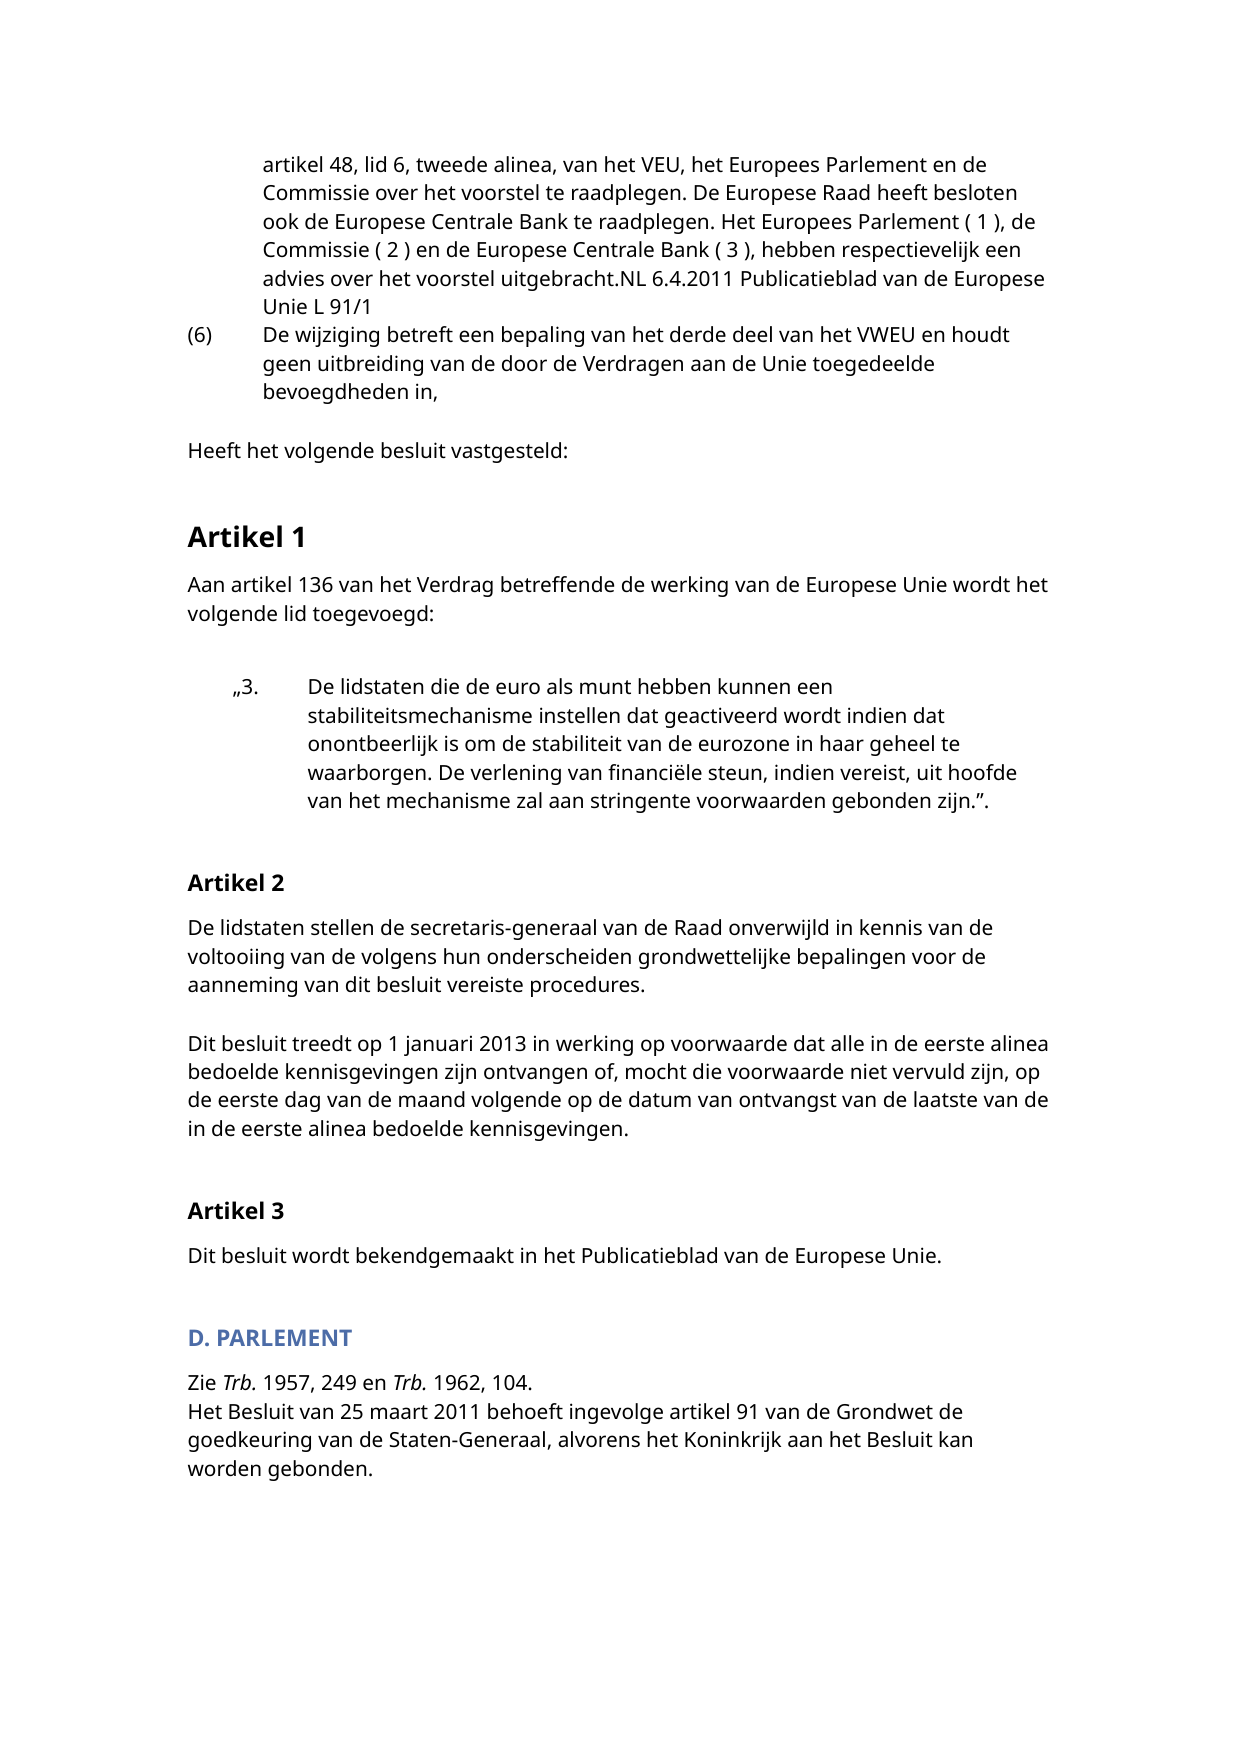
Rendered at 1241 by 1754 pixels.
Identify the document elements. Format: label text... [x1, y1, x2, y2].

subtitle Artikel 1 [187, 602, 1053, 641]
list De Europese Raad heeft op 16 december 2010 besloten om overeenkomstig artikel 48, lid 6, tweede alinea, van het VEU, het Europees Parlement en de Commissie over het voorstel te raadplegen. De Europese Raad heeft besloten ook de Europese Centrale Bank te raadplegen. Het Europees Parlement ( 1 ), de Commissie ( 2 ) en de Europese Centrale Bank ( 3 ), hebben respectievelijk een advies over het voorstel uitgebracht.NL 6.4.2011 Publicatieblad van de Europese Unie L 91/1 [187, 207, 1053, 406]
subtitle Artikel 3 [187, 1280, 1053, 1311]
text Heeft het volgende besluit vastgesteld: [187, 521, 1053, 550]
list Het stabiliteitsmechanisme zal het noodzakelijke instrument leveren waarmee risico’s voor de financiële stabiliteit van de eurozone in haar geheel zoals die zich in 2010 hebben voorgedaan kunnen worden aangepakt, en zodoende mede de economische en financiële stabiliteit van de Unie zelf veilig stellen. In zijn bijeenkomst van 16 en 17 december 2010 is de Europese Raad overeengekomen dat, aangezien dit mechanisme bedoeld is om de financiële stabiliteit van de eurozone in haar geheel te waarborgen, artikel 122, lid 2, VWEU niet meer nodig is voor dergelijke doeleinden. De staatshoofden en regeringsleiders zijn daarom overeengekomen dat het niet dient te worden gebruikt voor dergelijke doeleinden. [187, 150, 1053, 207]
text Aan artikel 136 van het Verdrag betreffende de werking van de Europese Unie wordt het volgende lid toegevoegd: [187, 656, 1053, 713]
list De wijziging betreft een bepaling van het derde deel van het VWEU en houdt geen uitbreiding van de door de Verdragen aan de Unie toegedeelde bevoegdheden in, [187, 406, 1053, 491]
text Zie Trb. 1957, 249 en Trb. 1962, 104. [187, 1454, 1053, 1482]
text Het Besluit van 25 maart 2011 behoeft ingevolge artikel 91 van de Grondwet de goedkeuring van de Staten-Generaal, alvorens het Koninkrijk aan het Besluit kan worden gebonden. [187, 1482, 1053, 1567]
subtitle D. PARLEMENT [187, 1407, 1053, 1439]
text De lidstaten stellen de secretaris-generaal van de Raad onverwijld in kennis van de voltooiing van de volgens hun onderscheiden grondwettelijke bepalingen voor de aanneming van dit besluit vereiste procedures. [187, 999, 1053, 1084]
text Dit besluit treedt op 1 januari 2013 in werking op voorwaarde dat alle in de eerste alinea bedoelde kennisgevingen zijn ontvangen of, mocht die voorwaarde niet vervuld zijn, op de eerste dag van de maand volgende op de datum van ontvangst van de laatste van de in de eerste alinea bedoelde kennisgevingen. [187, 1114, 1053, 1228]
subtitle Artikel 2 [187, 952, 1053, 984]
list De lidstaten die de euro als munt hebben kunnen een stabiliteitsmechanisme instellen dat geactiveerd wordt indien dat onontbeerlijk is om de stabiliteit van de eurozone in haar geheel te waarborgen. De verlening van financiële steun, indien vereist, uit hoofde van het mechanisme zal aan stringente voorwaarden gebonden zijn.”. [232, 758, 1053, 900]
text Dit besluit wordt bekendgemaakt in het Publicatieblad van de Europese Unie. [187, 1326, 1053, 1355]
